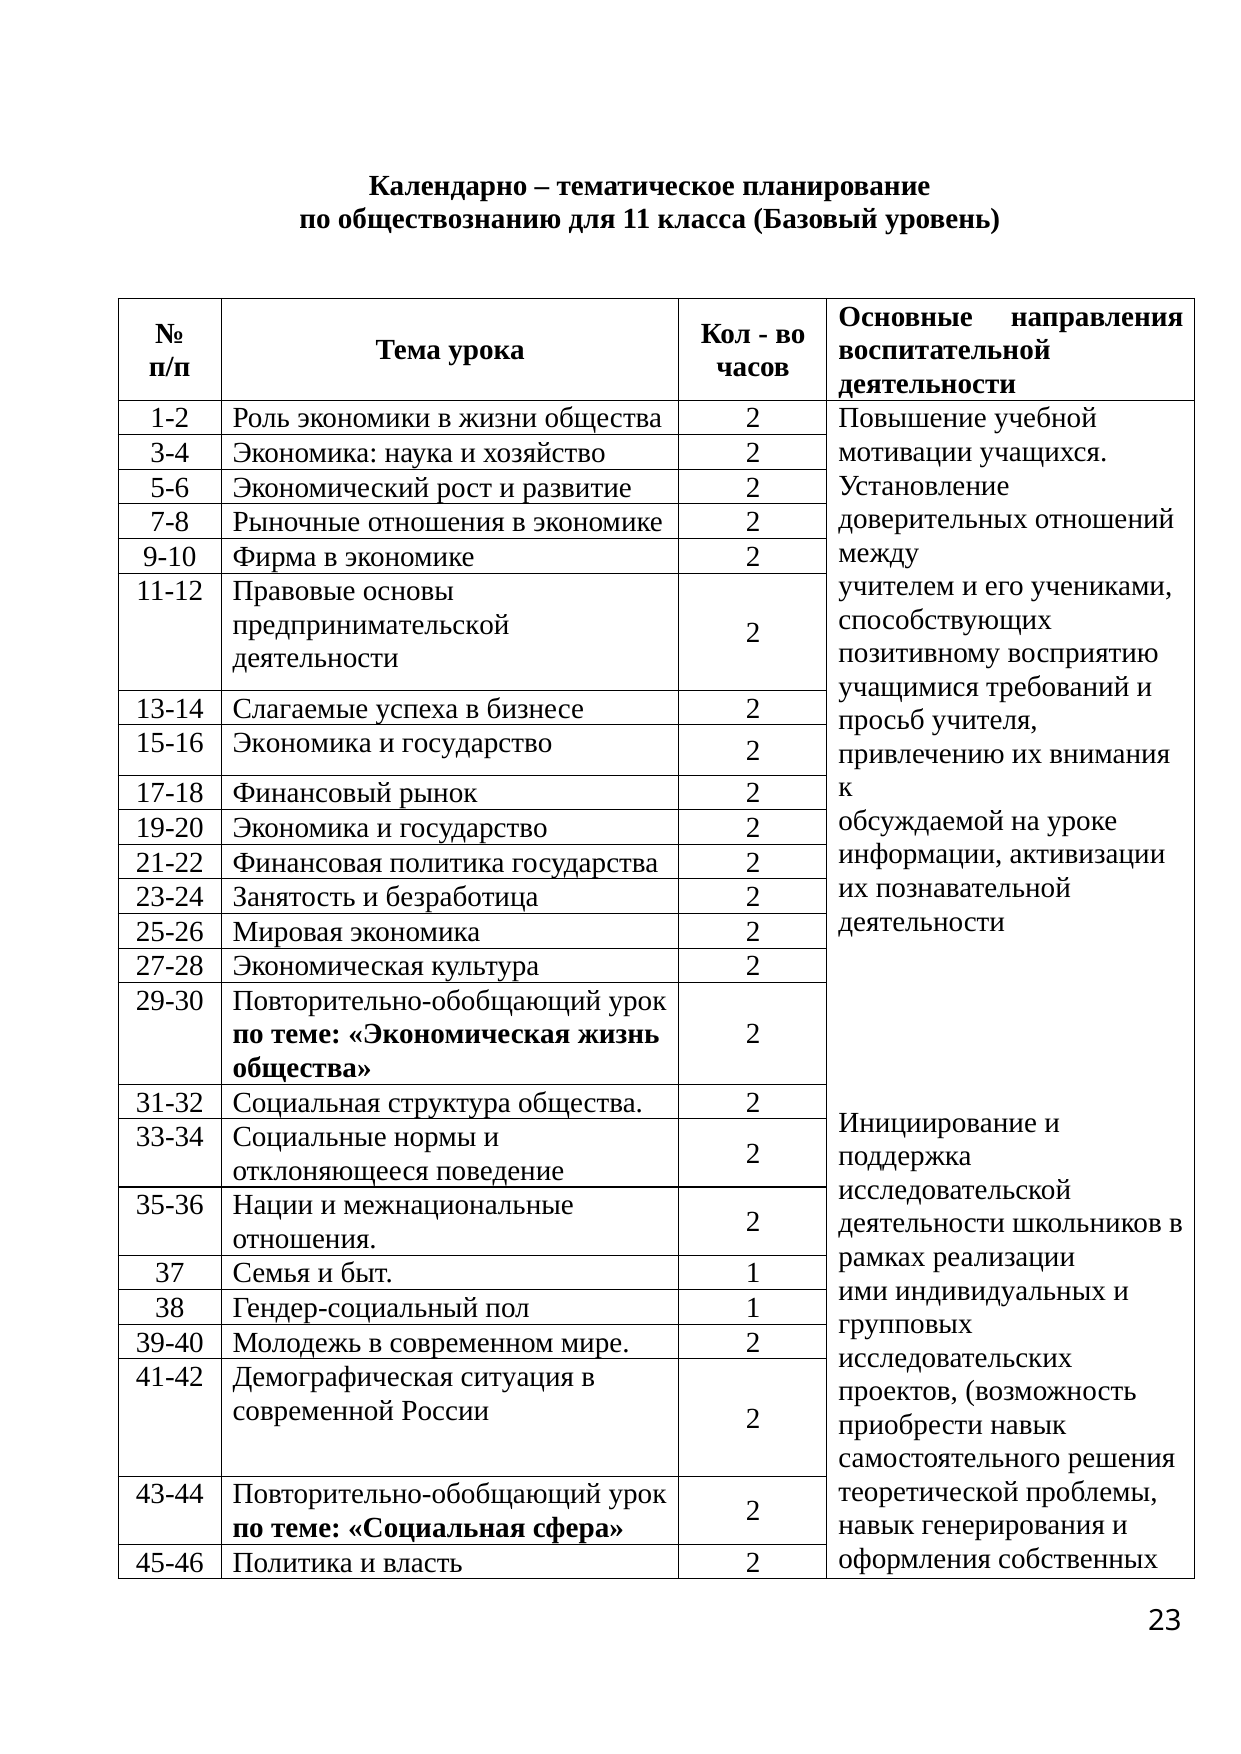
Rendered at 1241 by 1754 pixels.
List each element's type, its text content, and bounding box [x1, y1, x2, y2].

table_cell 13-14 [119, 691, 221, 724]
table_cell 43-44 [119, 1477, 221, 1544]
table_cell Повторительно-обобщающий урок по теме: «Социальная сфера» [222, 1477, 678, 1544]
table_cell 2 [679, 1085, 826, 1118]
table_cell 2 [679, 1119, 826, 1186]
table_cell Экономический рост и развитие [222, 470, 678, 503]
table_header Основные направления воспитательной деятельности [827, 299, 1194, 399]
table_cell 11-12 [119, 574, 221, 690]
table_cell Демографическая ситуация в современной России [222, 1359, 678, 1476]
table_cell 2 [679, 504, 826, 538]
table_cell Повышение учебной мотивации учащихся. Установление доверительных отношений между учителем и его учениками, способствующих позитивному восприятию учащимися требований и просьб учителя, привлечению их внимания к обсуждаемой на уроке информации, активизации их познавательной деятельности Инициирование и поддержка исследовательской деятельности школьников в рамках реализации ими индивидуальных и групповых исследовательских проектов, (возможность приобрести навык самостоятельного решения теоретической проблемы, навык генерирования и оформления собственных [827, 401, 1194, 1578]
table_cell 2 [679, 470, 826, 503]
table_cell 31-32 [119, 1085, 221, 1118]
table_cell 1-2 [119, 401, 221, 434]
table_header Кол - во часов [679, 299, 826, 399]
table_cell 1 [679, 1256, 826, 1289]
table_cell Социальные нормы и отклоняющееся поведение [222, 1119, 678, 1186]
table_cell 15-16 [119, 725, 221, 774]
table_cell 9-10 [119, 539, 221, 572]
table_cell 2 [679, 776, 826, 809]
table_cell 2 [679, 1477, 826, 1544]
table_cell Повторительно-обобщающий урок по теме: «Экономическая жизнь общества» [222, 983, 678, 1084]
table_cell 38 [119, 1290, 221, 1324]
table_cell Экономика: наука и хозяйство [222, 435, 678, 469]
table_cell 17-18 [119, 776, 221, 809]
table_cell Рыночные отношения в экономике [222, 504, 678, 538]
table_cell 2 [679, 879, 826, 913]
table_cell Роль экономики в жизни общества [222, 401, 678, 434]
table_cell 2 [679, 845, 826, 878]
table_cell Экономика и государство [222, 810, 678, 844]
table_cell 29-30 [119, 983, 221, 1084]
table_cell Семья и быт. [222, 1256, 678, 1289]
table_cell 2 [679, 810, 826, 844]
table_cell 3-4 [119, 435, 221, 469]
table_cell 41-42 [119, 1359, 221, 1476]
table_cell 2 [679, 435, 826, 469]
table_cell 2 [679, 725, 826, 774]
table_cell Молодежь в современном мире. [222, 1325, 678, 1358]
table_cell Мировая экономика [222, 914, 678, 947]
table_cell Фирма в экономике [222, 539, 678, 572]
table_cell 2 [679, 691, 826, 724]
table_cell 2 [679, 401, 826, 434]
table_cell Правовые основы предпринимательской деятельности [222, 574, 678, 690]
table_cell 1 [679, 1290, 826, 1324]
table_cell Политика и власть [222, 1545, 678, 1578]
table_header № п/п [119, 299, 221, 399]
table_cell 2 [679, 983, 826, 1084]
table_cell 2 [679, 1545, 826, 1578]
table_cell Финансовая политика государства [222, 845, 678, 878]
table_cell 2 [679, 574, 826, 690]
table_cell 37 [119, 1256, 221, 1289]
table_cell 19-20 [119, 810, 221, 844]
text по обществознанию для 11 класса (Базовый уровень) [118, 201, 1181, 235]
table_cell 45-46 [119, 1545, 221, 1578]
table_cell Занятость и безработица [222, 879, 678, 913]
table_cell 2 [679, 1359, 826, 1476]
table_cell 21-22 [119, 845, 221, 878]
table_cell Гендер-социальный пол [222, 1290, 678, 1324]
table_cell 5-6 [119, 470, 221, 503]
table_cell 2 [679, 539, 826, 572]
table_cell Финансовый рынок [222, 776, 678, 809]
table_header Тема урока [222, 299, 678, 399]
table_cell 25-26 [119, 914, 221, 947]
table_cell 39-40 [119, 1325, 221, 1358]
table_cell Экономика и государство [222, 725, 678, 774]
text Календарно – тематическое планирование [118, 168, 1181, 201]
table_cell 7-8 [119, 504, 221, 538]
table_cell Слагаемые успеха в бизнесе [222, 691, 678, 724]
table_cell 27-28 [119, 949, 221, 982]
table_cell 33-34 [119, 1119, 221, 1186]
table_cell 2 [679, 1325, 826, 1358]
table_cell 23-24 [119, 879, 221, 913]
table_cell 2 [679, 949, 826, 982]
table_cell 2 [679, 1188, 826, 1254]
table_cell Нации и межнациональные отношения. [222, 1188, 678, 1254]
table_cell 35-36 [119, 1188, 221, 1254]
table_cell 2 [679, 914, 826, 947]
table_cell Социальная структура общества. [222, 1085, 678, 1118]
table_cell Экономическая культура [222, 949, 678, 982]
